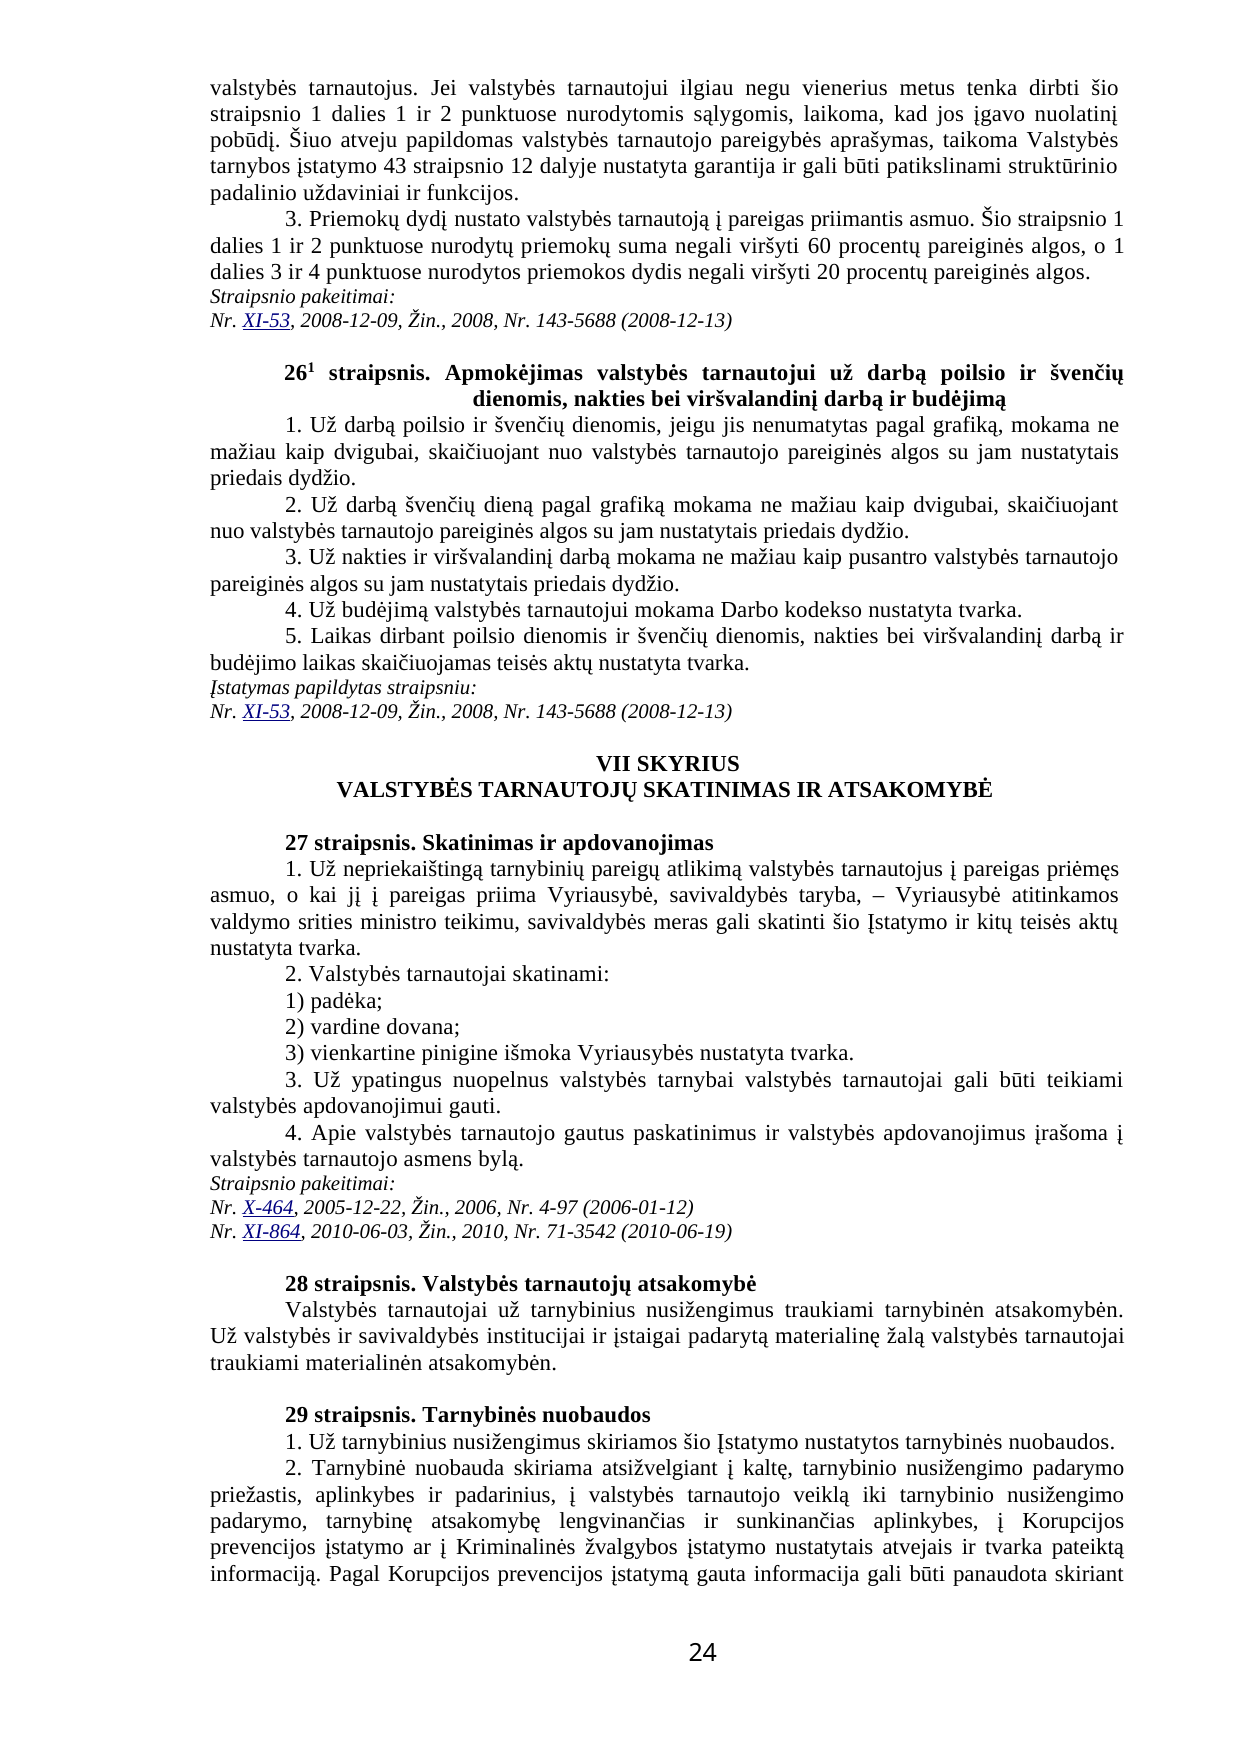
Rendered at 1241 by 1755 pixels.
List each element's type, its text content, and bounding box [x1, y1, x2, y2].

text 2. Už darbą švenčių dieną pagal grafiką mokama ne mažiau kaip dvigubai, skaičiuojant nuo valstybės tarnautojo pareiginės algos su jam nustatytais priedais dydžio. [210, 491, 1120, 543]
text Valstybės tarnautojai už tarnybinius nusižengimus traukiami tarnybinėn atsakomybėn. Už valstybės ir savivaldybės institucijai ir įstaigai padarytą materialinę žalą valstybės tarnautojai traukiami materialinėn atsakomybėn. [210, 1296, 1126, 1375]
text 1. Už tarnybinius nusižengimus skiriamos šio Įstatymo nustatytos tarnybinės nuobaudos. [210, 1428, 1126, 1454]
text 5. Laikas dirbant poilsio dienomis ir švenčių dienomis, nakties bei viršvalandinį darbą ir budėjimo laikas skaičiuojamas teisės aktų nustatyta tvarka. [210, 622, 1126, 675]
text 2) vardine dovana; [210, 1013, 1126, 1039]
text Straipsnio pakeitimai: [210, 1171, 1126, 1195]
text 3. Už nakties ir viršvalandinį darbą mokama ne mažiau kaip pusantro valstybės tarnautojo pareiginės algos su jam nustatytais priedais dydžio. [210, 543, 1120, 596]
text 27 straipsnis. Skatinimas ir apdovanojimas [210, 829, 1126, 855]
text Nr. XI-864, 2010-06-03, Žin., 2010, Nr. 71-3542 (2010-06-19) [210, 1219, 1120, 1243]
text Nr. XI-53, 2008-12-09, Žin., 2008, Nr. 143-5688 (2008-12-13) [210, 699, 1120, 723]
subtitle VALSTYBĖS TARNAUTOJŲ SKATINIMAS IR ATSAKOMYBĖ [210, 776, 1126, 802]
text 261 straipsnis. Apmokėjimas valstybės tarnautojui už darbą poilsio ir švenčių dienomis, nakties bei viršvalandinį darbą ir budėjimą [284, 359, 1126, 412]
text 29 straipsnis. Tarnybinės nuobaudos [210, 1402, 1126, 1428]
text valstybės tarnautojus. Jei valstybės tarnautojui ilgiau negu vienerius metus tenka dirbti šio straipsnio 1 dalies 1 ir 2 punktuose nurodytomis sąlygomis, laikoma, kad jos įgavo nuolatinį pobūdį. Šiuo atveju papildomas valstybės tarnautojo pareigybės aprašymas, taikoma Valstybės tarnybos įstatymo 43 straipsnio 12 dalyje nustatyta garantija ir gali būti patikslinami struktūrinio padalinio uždaviniai ir funkcijos. [210, 73, 1120, 205]
text 1. Už darbą poilsio ir švenčių dienomis, jeigu jis nenumatytas pagal grafiką, mokama ne mažiau kaip dvigubai, skaičiuojant nuo valstybės tarnautojo pareiginės algos su jam nustatytais priedais dydžio. [210, 412, 1120, 491]
text 1) padėka; [210, 987, 1126, 1013]
text 2. Tarnybinė nuobauda skiriama atsižvelgiant į kaltę, tarnybinio nusižengimo padarymo priežastis, aplinkybes ir padarinius, į valstybės tarnautojo veiklą iki tarnybinio nusižengimo padarymo, tarnybinę atsakomybę lengvinančias ir sunkinančias aplinkybes, į Korupcijos prevencijos įstatymo ar į Kriminalinės žvalgybos įstatymo nustatytais atvejais ir tvarka pateiktą informaciją. Pagal Korupcijos prevencijos įstatymą gauta informacija gali būti panaudota skiriant [210, 1454, 1126, 1586]
subtitle VII SKYRIUS [210, 749, 1126, 776]
text 3. Už ypatingus nuopelnus valstybės tarnybai valstybės tarnautojai gali būti teikiami valstybės apdovanojimui gauti. [210, 1066, 1126, 1118]
text 1. Už nepriekaištingą tarnybinių pareigų atlikimą valstybės tarnautojus į pareigas priėmęs asmuo, o kai jį į pareigas priima Vyriausybė, savivaldybės taryba, – Vyriausybė atitinkamos valdymo srities ministro teikimu, savivaldybės meras gali skatinti šio Įstatymo ir kitų teisės aktų nustatyta tvarka. [210, 855, 1120, 960]
text Straipsnio pakeitimai: [210, 284, 1126, 308]
text Įstatymas papildytas straipsniu: [210, 675, 1126, 699]
text 3) vienkartine pinigine išmoka Vyriausybės nustatyta tvarka. [210, 1039, 1126, 1066]
text Nr. XI-53, 2008-12-09, Žin., 2008, Nr. 143-5688 (2008-12-13) [210, 308, 1120, 332]
text 28 straipsnis. Valstybės tarnautojų atsakomybė [210, 1270, 1126, 1296]
text Nr. X-464, 2005-12-22, Žin., 2006, Nr. 4-97 (2006-01-12) [210, 1195, 1120, 1219]
text 4. Apie valstybės tarnautojo gautus paskatinimus ir valstybės apdovanojimus įrašoma į valstybės tarnautojo asmens bylą. [210, 1118, 1126, 1171]
text 3. Priemokų dydį nustato valstybės tarnautoją į pareigas priimantis asmuo. Šio straipsnio 1 dalies 1 ir 2 punktuose nurodytų priemokų suma negali viršyti 60 procentų pareiginės algos, o 1 dalies 3 ir 4 punktuose nurodytos priemokos dydis negali viršyti 20 procentų pareiginės algos. [210, 205, 1126, 284]
text 4. Už budėjimą valstybės tarnautojui mokama Darbo kodekso nustatyta tvarka. [210, 596, 1120, 622]
text 2. Valstybės tarnautojai skatinami: [210, 960, 1126, 987]
